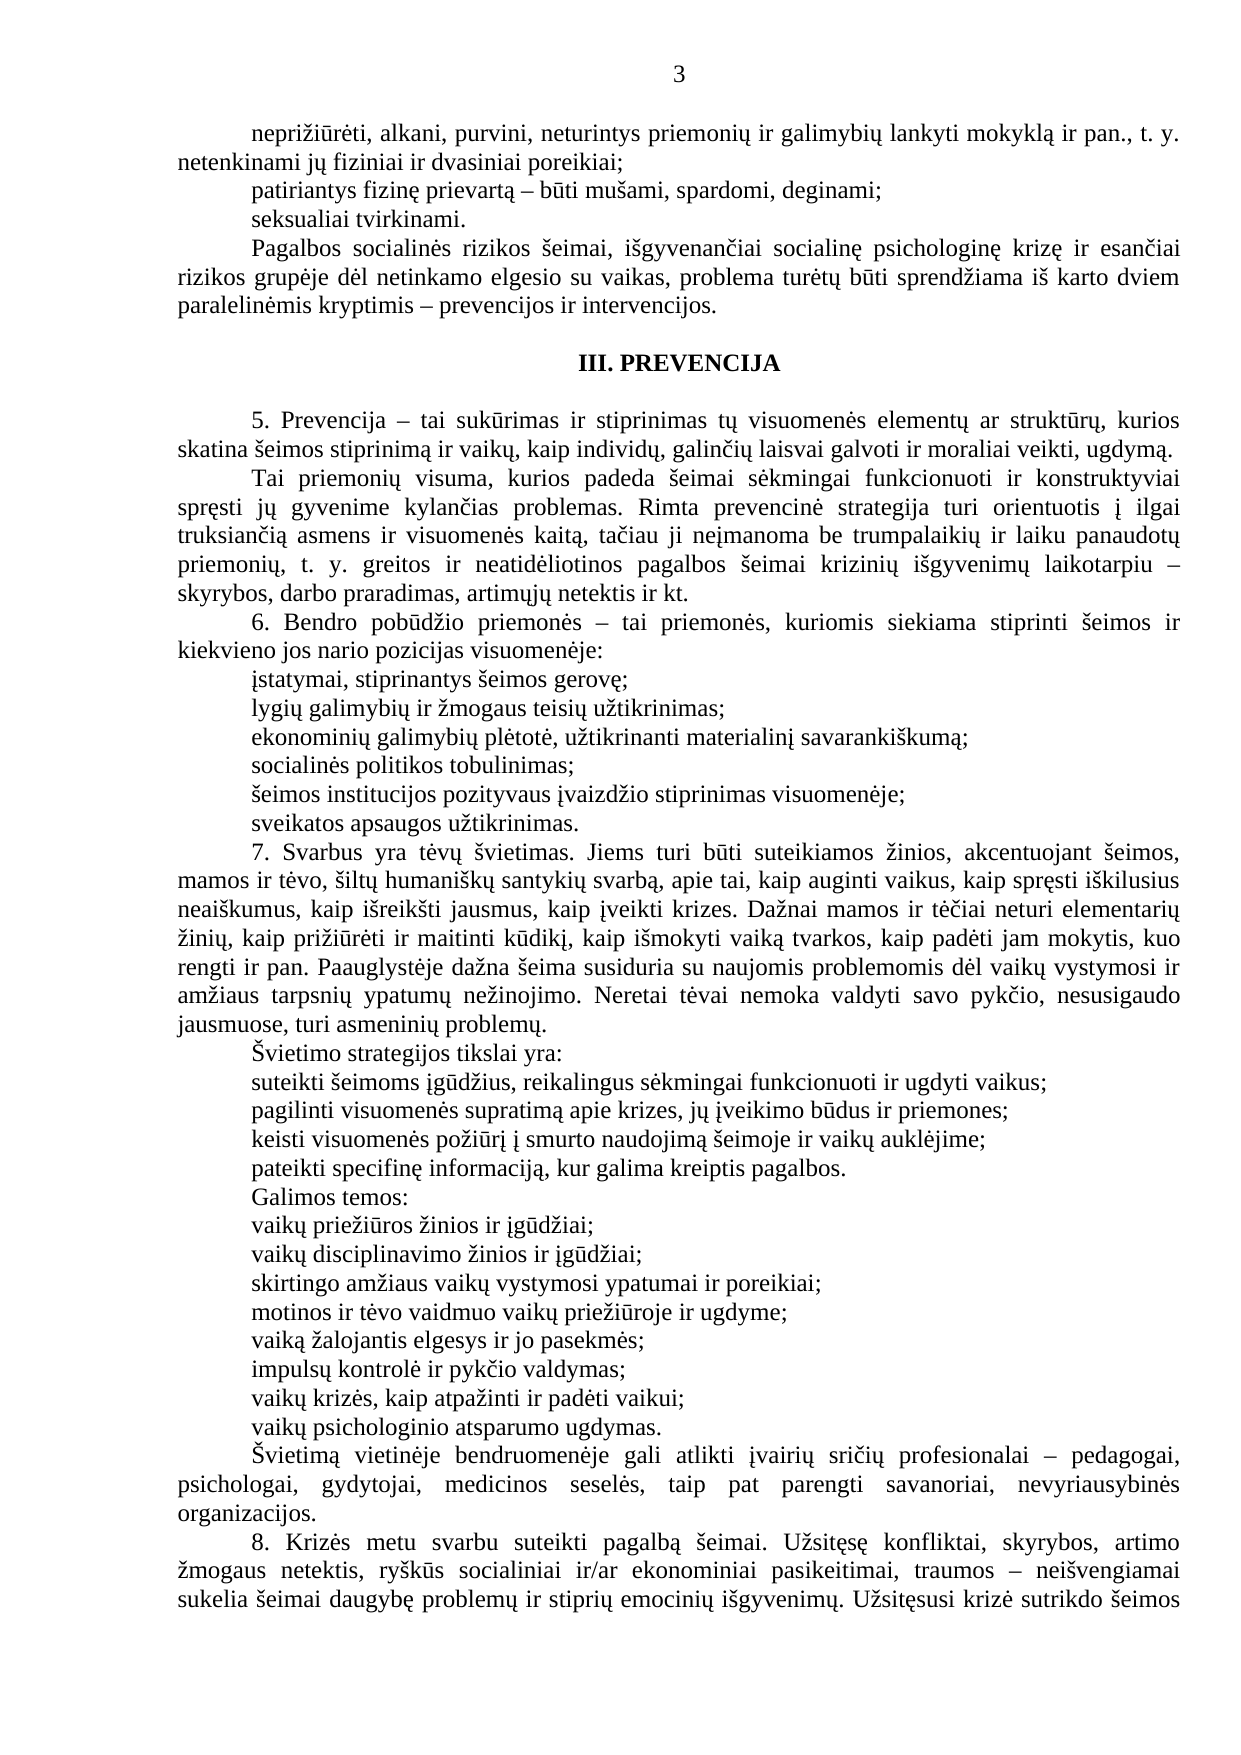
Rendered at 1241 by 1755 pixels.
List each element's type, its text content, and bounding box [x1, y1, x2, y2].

text vaikų priežiūros žinios ir įgūdžiai; [177, 1211, 1181, 1239]
text Pagalbos socialinės rizikos šeimai, išgyvenančiai socialinę psichologinę krizę ir esančiai rizikos grupėje dėl netinkamo elgesio su vaikas, problema turėtų būti sprendžiama iš karto dviem paralelinėmis kryptimis – prevencijos ir intervencijos. [177, 233, 1181, 319]
text Galimos temos: [177, 1182, 1181, 1211]
text sveikatos apsaugos užtikrinimas. [177, 808, 1181, 837]
text Švietimo strategijos tikslai yra: [177, 1038, 1181, 1067]
text seksualiai tvirkinami. [177, 204, 1181, 233]
text pagilinti visuomenės supratimą apie krizes, jų įveikimo būdus ir priemones; [177, 1096, 1181, 1124]
text motinos ir tėvo vaidmuo vaikų priežiūroje ir ugdyme; [177, 1297, 1181, 1326]
text keisti visuomenės požiūrį į smurto naudojimą šeimoje ir vaikų auklėjime; [177, 1124, 1181, 1153]
text ekonominių galimybių plėtotė, užtikrinanti materialinį savarankiškumą; [177, 722, 1181, 751]
text pateikti specifinę informaciją, kur galima kreiptis pagalbos. [177, 1153, 1181, 1182]
text Švietimą vietinėje bendruomenėje gali atlikti įvairių sričių profesionalai – pedagogai, psichologai, gydytojai, medicinos seselės, taip pat parengti savanoriai, nevyriausybinės organizacijos. [177, 1441, 1181, 1527]
text skirtingo amžiaus vaikų vystymosi ypatumai ir poreikiai; [177, 1268, 1181, 1297]
text vaikų psichologinio atsparumo ugdymas. [177, 1412, 1181, 1441]
text suteikti šeimoms įgūdžius, reikalingus sėkmingai funkcionuoti ir ugdyti vaikus; [177, 1067, 1181, 1096]
text neprižiūrėti, alkani, purvini, neturintys priemonių ir galimybių lankyti mokyklą ir pan., t. y. netenkinami jų fiziniai ir dvasiniai poreikiai; [177, 118, 1181, 176]
text III. Prevencija [177, 348, 1181, 377]
text patiriantys fizinę prievartą – būti mušami, spardomi, deginami; [177, 176, 1181, 204]
text 5. Prevencija – tai sukūrimas ir stiprinimas tų visuomenės elementų ar struktūrų, kurios skatina šeimos stiprinimą ir vaikų, kaip individų, galinčių laisvai galvoti ir moraliai veikti, ugdymą. [177, 406, 1181, 463]
text lygių galimybių ir žmogaus teisių užtikrinimas; [177, 693, 1181, 722]
text vaiką žalojantis elgesys ir jo pasekmės; [177, 1326, 1181, 1354]
text 8. Krizės metu svarbu suteikti pagalbą šeimai. Užsitęsę konfliktai, skyrybos, artimo žmogaus netektis, ryškūs socialiniai ir/ar ekonominiai pasikeitimai, traumos – neišvengiamai sukelia šeimai daugybę problemų ir stiprių emocinių išgyvenimų. Užsitęsusi krizė sutrikdo šeimos [177, 1527, 1181, 1613]
text vaikų disciplinavimo žinios ir įgūdžiai; [177, 1239, 1181, 1268]
text įstatymai, stiprinantys šeimos gerovę; [177, 664, 1181, 693]
text šeimos institucijos pozityvaus įvaizdžio stiprinimas visuomenėje; [177, 779, 1181, 808]
text 6. Bendro pobūdžio priemonės – tai priemonės, kuriomis siekiama stiprinti šeimos ir kiekvieno jos nario pozicijas visuomenėje: [177, 607, 1181, 664]
text 7. Svarbus yra tėvų švietimas. Jiems turi būti suteikiamos žinios, akcentuojant šeimos, mamos ir tėvo, šiltų humaniškų santykių svarbą, apie tai, kaip auginti vaikus, kaip spręsti iškilusius neaiškumus, kaip išreikšti jausmus, kaip įveikti krizes. Dažnai mamos ir tėčiai neturi elementarių žinių, kaip prižiūrėti ir maitinti kūdikį, kaip išmokyti vaiką tvarkos, kaip padėti jam mokytis, kuo rengti ir pan. Paauglystėje dažna šeima susiduria su naujomis problemomis dėl vaikų vystymosi ir amžiaus tarpsnių ypatumų nežinojimo. Neretai tėvai nemoka valdyti savo pykčio, nesusigaudo jausmuose, turi asmeninių problemų. [177, 837, 1181, 1038]
text vaikų krizės, kaip atpažinti ir padėti vaikui; [177, 1383, 1181, 1412]
text impulsų kontrolė ir pykčio valdymas; [177, 1354, 1181, 1383]
text Tai priemonių visuma, kurios padeda šeimai sėkmingai funkcionuoti ir konstruktyviai spręsti jų gyvenime kylančias problemas. Rimta prevencinė strategija turi orientuotis į ilgai truksiančią asmens ir visuomenės kaitą, tačiau ji neįmanoma be trumpalaikių ir laiku panaudotų priemonių, t. y. greitos ir neatidėliotinos pagalbos šeimai krizinių išgyvenimų laikotarpiu – skyrybos, darbo praradimas, artimųjų netektis ir kt. [177, 463, 1181, 607]
text socialinės politikos tobulinimas; [177, 751, 1181, 779]
